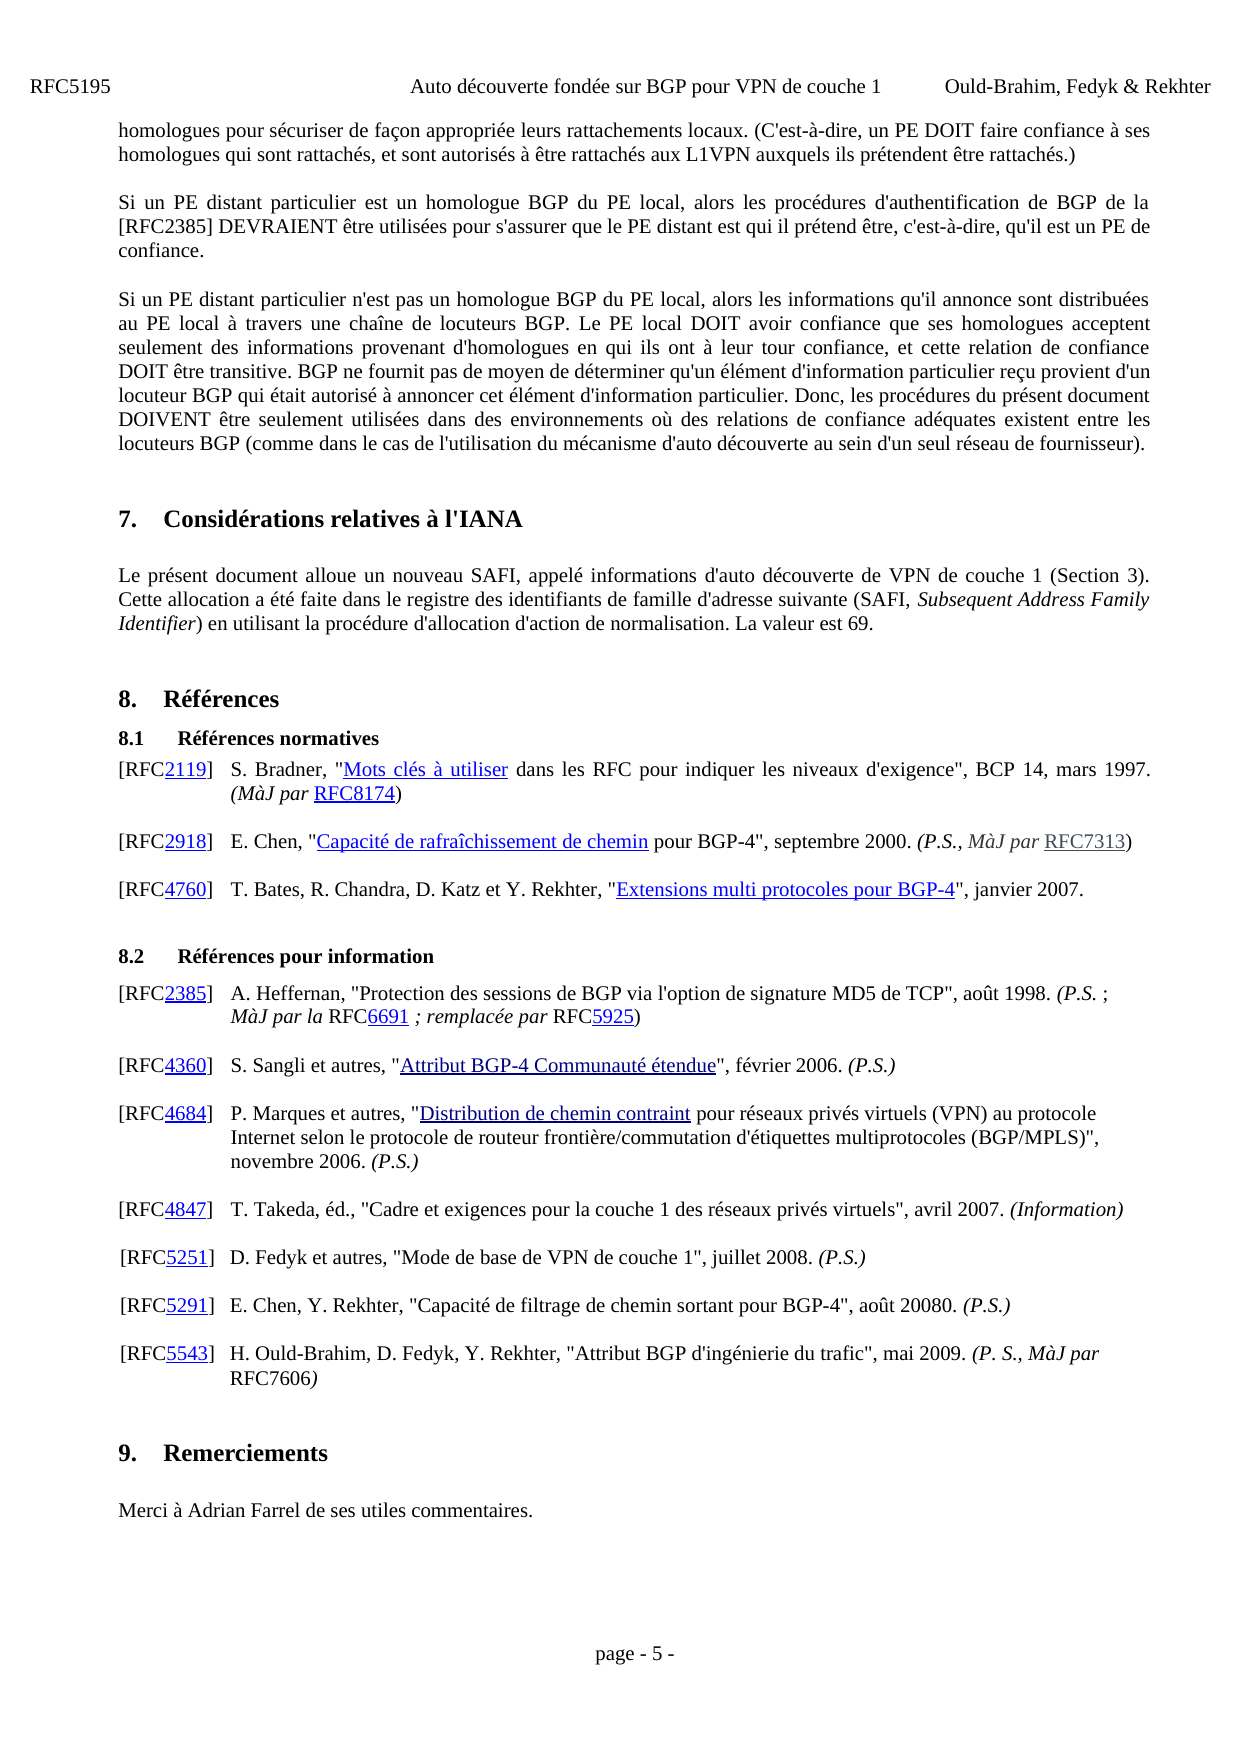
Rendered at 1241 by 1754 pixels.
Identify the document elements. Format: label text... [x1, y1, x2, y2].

text homologues pour sécuriser de façon appropriée leurs rattachements locaux. (C'est-à-dire, un PE DOIT faire confiance à ses homologues qui sont rattachés, et sont autorisés à être rattachés aux L1VPN auxquels ils prétendent être rattachés.) [118, 118, 1152, 166]
text [RFC4760] T. Bates, R. Chandra, D. Katz et Y. Rekhter, "Extensions multi protocoles pour BGP-4", janvier 2007. [118, 877, 1152, 901]
text [RFC5291] E. Chen, Y. Rekhter, "Capacité de filtrage de chemin sortant pour BGP-4", août 20080. (P.S.) [120, 1293, 1152, 1317]
subtitle 8. Références [118, 684, 1152, 713]
subtitle 8.1 Références normatives [118, 726, 1152, 750]
text [RFC2385] A. Heffernan, "Protection des sessions de BGP via l'option de signature MD5 de TCP", août 1998. (P.S. ; MàJ par la RFC6691 ; remplacée par RFC5925) [118, 980, 1152, 1028]
text Si un PE distant particulier n'est pas un homologue BGP du PE local, alors les informations qu'il annonce sont distribuées au PE local à travers une chaîne de locuteurs BGP. Le PE local DOIT avoir confiance que ses homologues acceptent seulement des informations provenant d'homologues en qui ils ont à leur tour confiance, et cette relation de confiance DOIT être transitive. BGP ne fournit pas de moyen de déterminer qu'un élément d'information particulier reçu provient d'un locuteur BGP qui était autorisé à annoncer cet élément d'information particulier. Donc, les procédures du présent document DOIVENT être seulement utilisées dans des environnements où des relations de confiance adéquates existent entre les locuteurs BGP (comme dans le cas de l'utilisation du mécanisme d'auto découverte au sein d'un seul réseau de fournisseur). [118, 287, 1152, 455]
subtitle 8.2 Références pour information [118, 944, 1152, 968]
text [RFC4360] S. Sangli et autres, "Attribut BGP-4 Communauté étendue", février 2006. (P.S.) [118, 1053, 1152, 1077]
text [RFC2918] E. Chen, "Capacité de rafraîchissement de chemin pour BGP-4", septembre 2000. (P.S., MàJ par RFC7313) [118, 829, 1152, 853]
text Si un PE distant particulier est un homologue BGP du PE local, alors les procédures d'authentification de BGP de la [RFC2385] DEVRAIENT être utilisées pour s'assurer que le PE distant est qui il prétend être, c'est-à-dire, qu'il est un PE de confiance. [118, 190, 1152, 262]
text Merci à Adrian Farrel de ses utiles commentaires. [118, 1498, 1152, 1522]
subtitle 9. Remerciements [118, 1438, 1152, 1467]
text [RFC4847] T. Takeda, éd., "Cadre et exigences pour la couche 1 des réseaux privés virtuels", avril 2007. (Information) [118, 1197, 1152, 1221]
text [RFC4684] P. Marques et autres, "Distribution de chemin contraint pour réseaux privés virtuels (VPN) au protocole Internet selon le protocole de routeur frontière/commutation d'étiquettes multiprotocoles (BGP/MPLS)", novembre 2006. (P.S.) [118, 1101, 1152, 1173]
subtitle 7. Considérations relatives à l'IANA [118, 504, 1152, 533]
text [RFC2119] S. Bradner, "Mots clés à utiliser dans les RFC pour indiquer les niveaux d'exigence", BCP 14, mars 1997. (MàJ par RFC8174) [118, 757, 1152, 805]
text [RFC5543] H. Ould-Brahim, D. Fedyk, Y. Rekhter, "Attribut BGP d'ingénierie du trafic", mai 2009. (P. S., MàJ par RFC7606) [120, 1341, 1152, 1389]
text [RFC5251] D. Fedyk et autres, "Mode de base de VPN de couche 1", juillet 2008. (P.S.) [120, 1245, 1152, 1269]
text Le présent document alloue un nouveau SAFI, appelé informations d'auto découverte de VPN de couche 1 (Section 3). Cette allocation a été faite dans le registre des identifiants de famille d'adresse suivante (SAFI, Subsequent Address Family Identifier) en utilisant la procédure d'allocation d'action de normalisation. La valeur est 69. [118, 563, 1152, 635]
